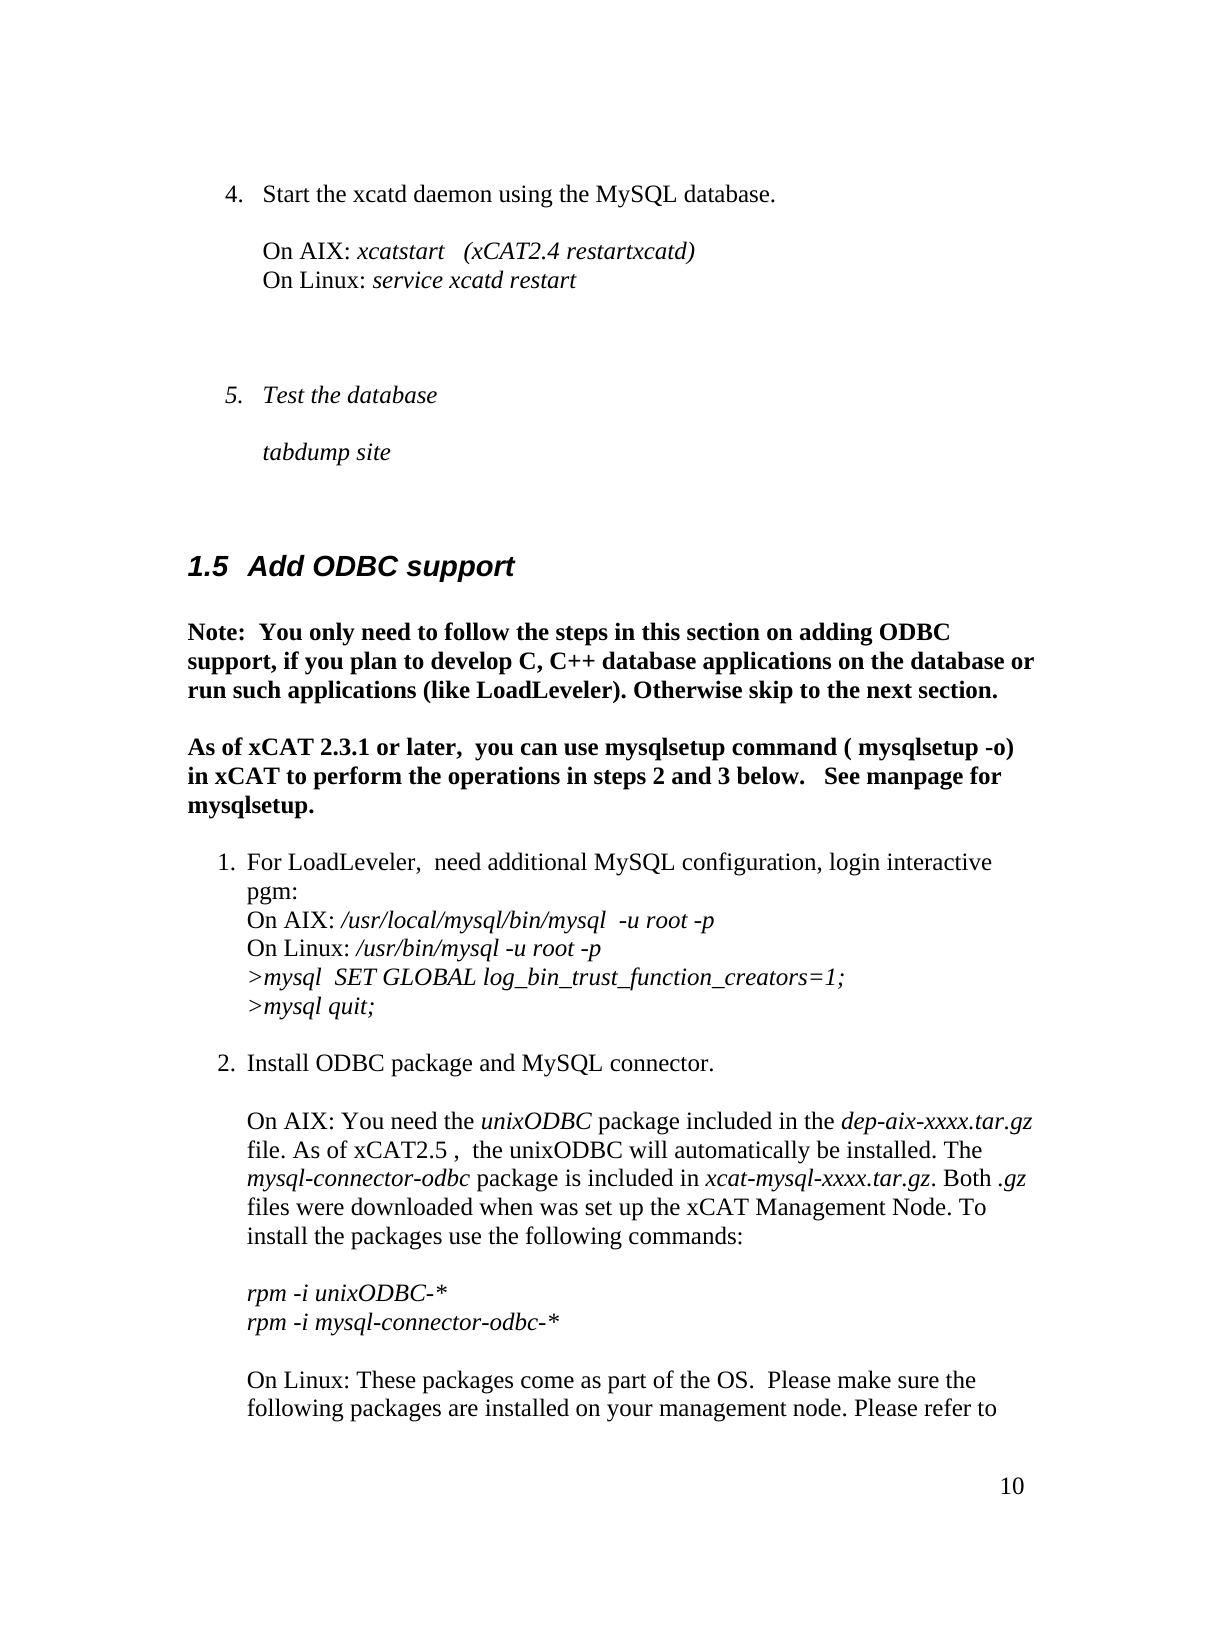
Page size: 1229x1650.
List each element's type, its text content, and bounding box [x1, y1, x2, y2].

text Note: You only need to follow the steps in this section on adding ODBC support, if you plan to develop C, C++ database applications on the database or run such applications (like LoadLeveler). Otherwise skip to the next section. [187, 617, 1041, 703]
list For LoadLeveler, need additional MySQL configuration, login interactive pgm: [217, 847, 1041, 905]
list Install ODBC package and MySQL connector. On AIX: You need the unixODBC package included in the dep-aix-xxxx.tar.gz file. As of xCAT2.5 , the unixODBC will automatically be installed. The mysql-connector-odbc package is included in xcat-mysql-xxxx.tar.gz. Both .gz files were downloaded when was set up the xCAT Management Node. To install the packages use the following commands: rpm -i unixODBC-* rpm -i mysql-connector-odbc-* On Linux: These packages come as part of the OS. Please make sure the following packages are installed on your management node. Please refer to [217, 1048, 1041, 1422]
list Test the database [225, 380, 1041, 409]
subtitle Add ODBC support [187, 549, 1041, 582]
list On AIX: /usr/local/mysql/bin/mysql -u root -p On Linux: /usr/bin/mysql -u root -p [217, 905, 1041, 962]
text As of xCAT 2.3.1 or later, you can use mysqlsetup command ( mysqlsetup -o) in xCAT to perform the operations in steps 2 and 3 below. See manpage for mysqlsetup. [187, 732, 1041, 847]
list >mysql quit; [217, 991, 1041, 1020]
list >mysql SET GLOBAL log_bin_trust_function_creators=1; [217, 962, 1041, 991]
list Start the xcatd daemon using the MySQL database. On AIX: xcatstart (xCAT2.4 restartxcatd) On Linux: service xcatd restart [225, 179, 1041, 322]
text tabdump site [187, 437, 1041, 466]
